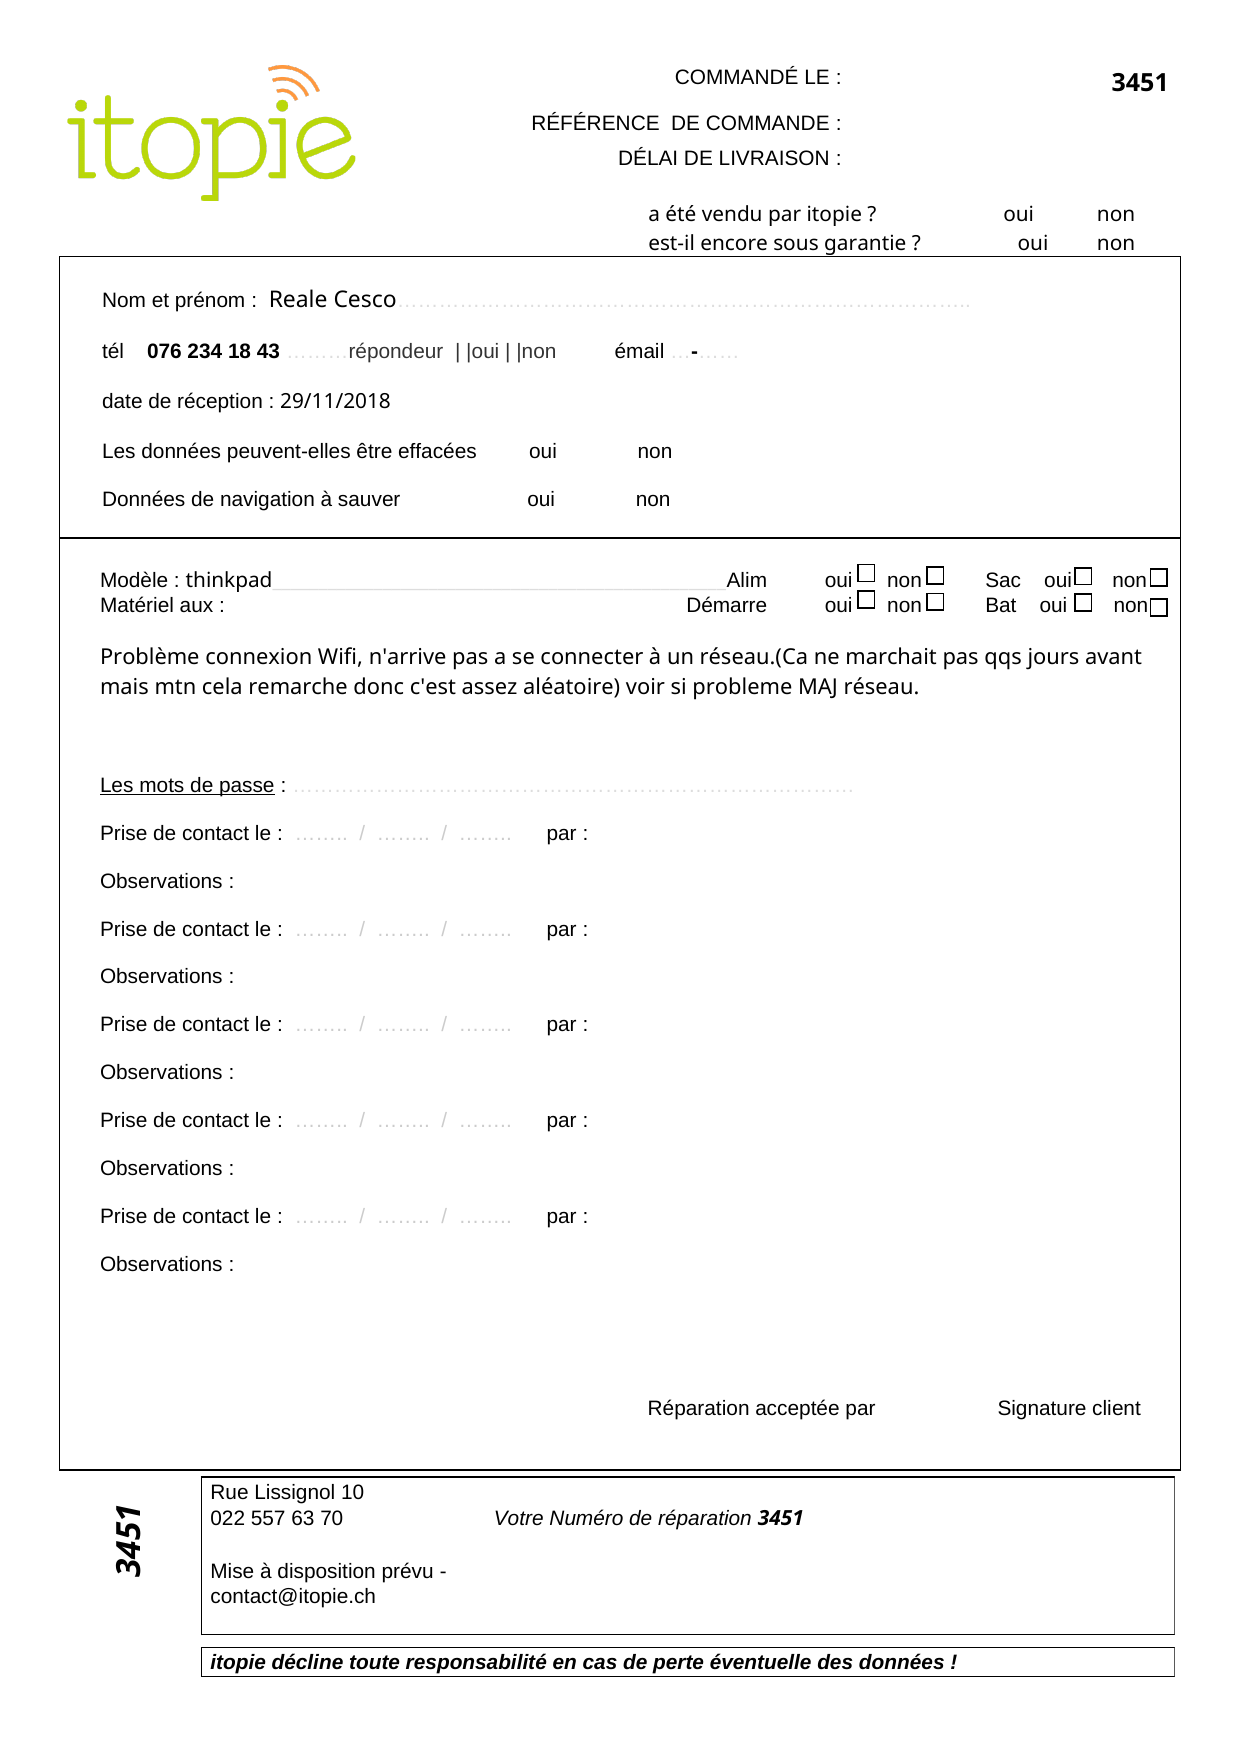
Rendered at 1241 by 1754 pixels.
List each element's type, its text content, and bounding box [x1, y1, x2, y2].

text Prise de contact le : …….. / …….. / …….. par : [60, 913, 1180, 940]
text Problème connexion Wifi, n'arrive pas a se connecter à un réseau.(Ca ne marchait pas qqs jours avant mais mtn cela remarche donc c'est assez aléatoire) voir si probleme MAJ réseau. [60, 638, 1180, 701]
text Observations : [60, 961, 1180, 988]
text Réparation acceptée par Signature client [60, 1392, 1180, 1419]
text Données de navigation à sauver oui non [60, 484, 1180, 511]
text Les mots de passe : ……………………………………………………………………… [60, 769, 1180, 797]
text Modèle : thinkpad Alim oui non Sac oui non [879, 562, 925, 590]
text Observations : [60, 865, 1180, 892]
table_cell [847, 105, 1180, 140]
table_header COMMANDÉ LE : [490, 59, 847, 104]
text Observations : [60, 1057, 1180, 1084]
text Observations : [60, 1249, 1180, 1276]
text a été vendu par itopie ? oui non [59, 199, 1181, 228]
table_header Rue Lissignol 10 022 557 63 70 Votre Numéro de réparation 3451 Mise à disposition prévu - contact@itopie.ch [195, 1471, 1180, 1641]
text Prise de contact le : …….. / …….. / …….. par : [60, 1009, 1180, 1036]
table_header 3451 [847, 59, 1180, 104]
text Modèle : thinkpad Alim oui non Sac oui non [948, 562, 1180, 590]
text date de réception : 29/11/2018 [60, 383, 1180, 415]
table_cell [847, 140, 1180, 175]
table_header 3451 [59, 1471, 195, 1683]
picture [67, 65, 356, 201]
text Modèle : thinkpad Alim oui non Sac oui non [60, 562, 856, 590]
table_cell RÉFÉRENCE DE COMMANDE : [490, 105, 847, 140]
text Les données peuvent-elles être effacées oui non [60, 436, 1180, 463]
text tél 076 234 18 43 ………répondeur | |oui | |non émail …-…… [60, 335, 1180, 362]
table_cell DÉLAI DE LIVRAISON : [490, 140, 847, 175]
text Prise de contact le : …….. / …….. / …….. par : [60, 1201, 1180, 1228]
text Prise de contact le : …….. / …….. / …….. par : [60, 1105, 1180, 1132]
text Matériel aux : Démarre oui non Bat oui non [60, 590, 1180, 617]
table_cell itopie décline toute responsabilité en cas de perte éventuelle des données ! [195, 1641, 1180, 1683]
text est-il encore sous garantie ? oui non [59, 228, 1181, 256]
text Observations : [60, 1153, 1180, 1180]
text Nom et prénom : Reale Cesco……………………………………………………………………….. [60, 280, 1180, 314]
text Prise de contact le : …….. / …….. / …….. par : [60, 817, 1180, 844]
